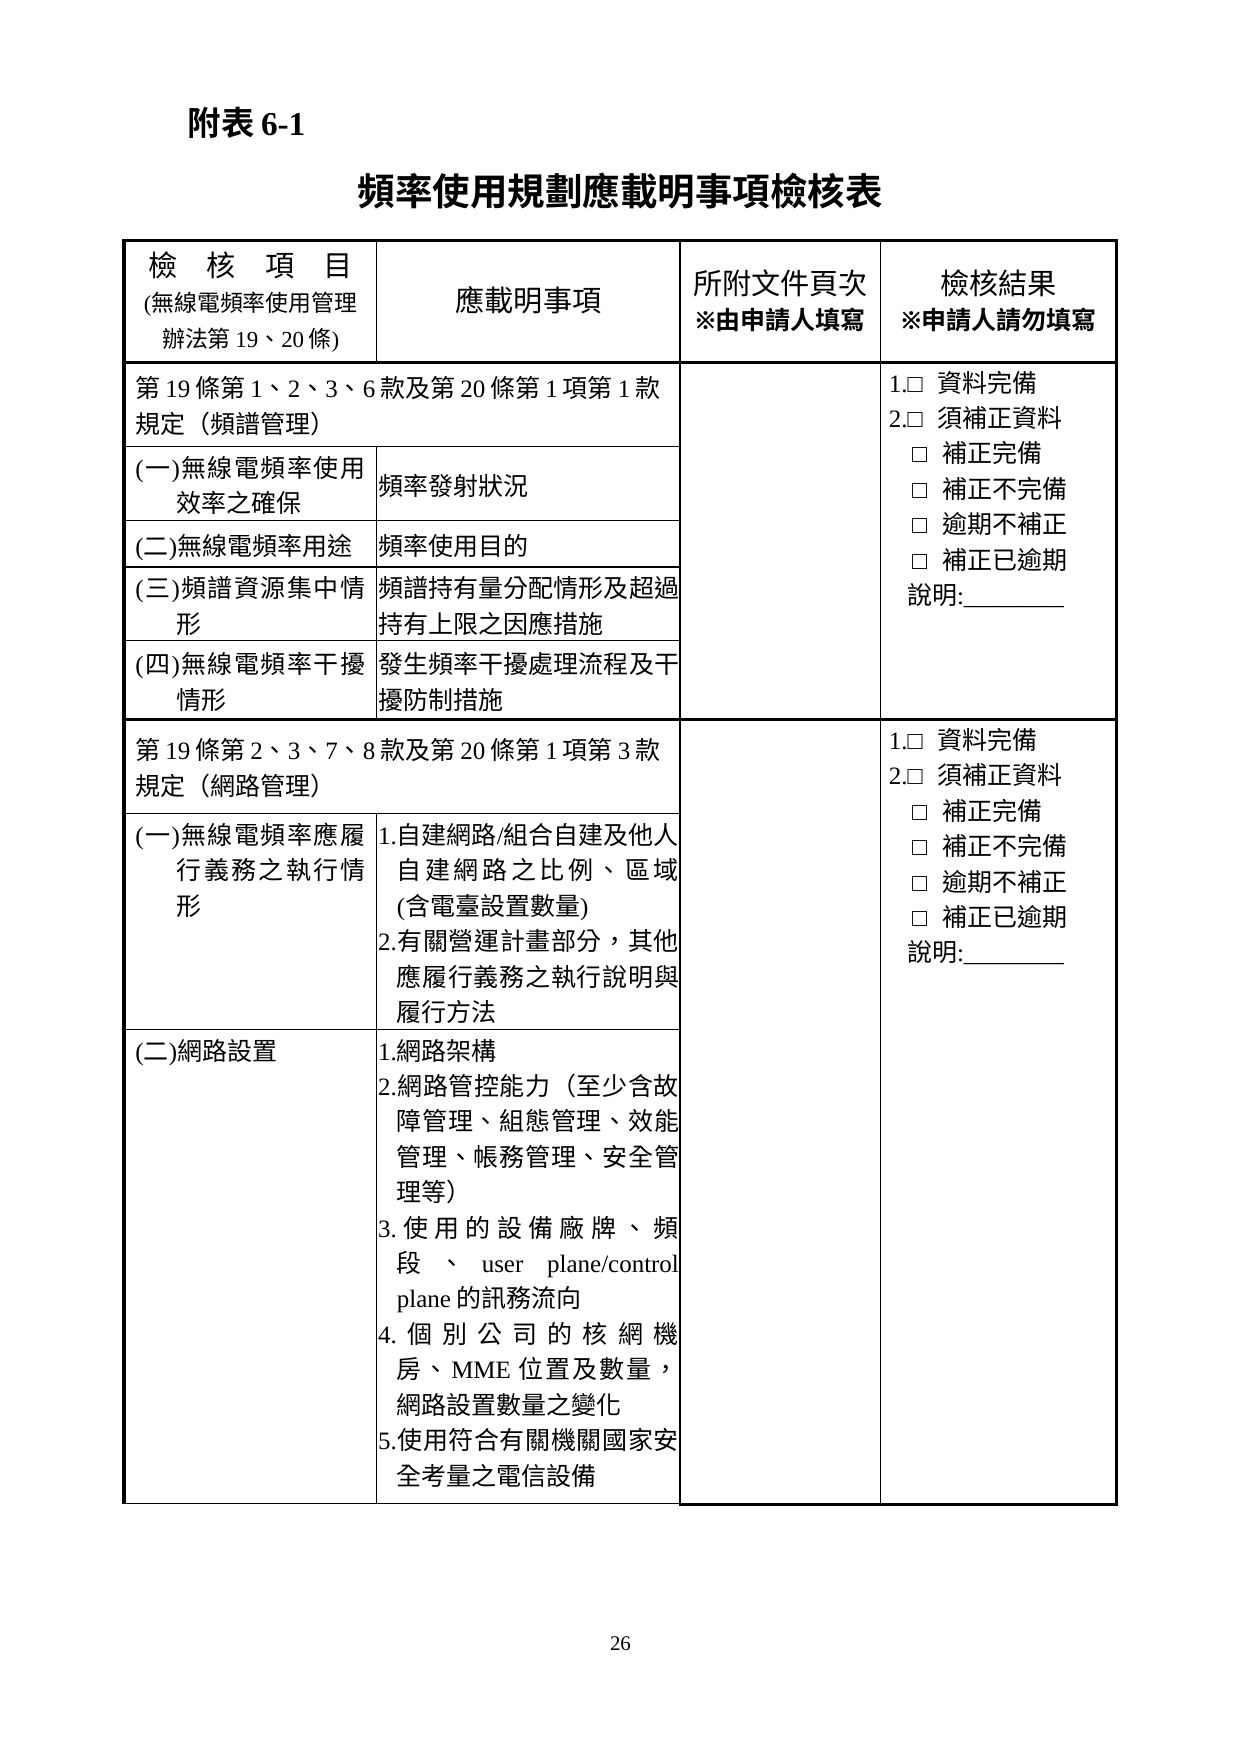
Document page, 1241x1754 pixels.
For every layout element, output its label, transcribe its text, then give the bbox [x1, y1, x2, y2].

text 頻率使用規劃應載明事項檢核表 [187, 169, 1053, 215]
table_cell 1.自建網路/組合自建及他人自建網路之比例、區域(含電臺設置數量) 2.有關營運計畫部分，其他應履行義務之執行說明與履行方法 [377, 814, 679, 1028]
table_header 檢核結果 ※申請人請勿填寫 [881, 242, 1115, 361]
table_cell 1.□ 資料完備 2.□ 須補正資料 □ 補正完備 □ 補正不完備 □ 逾期不補正 □ 補正已逾期 說明:________ [881, 721, 1115, 1503]
table_cell (二)無線電頻率用途 [126, 521, 376, 566]
table_cell (三)頻譜資源集中情形 [126, 568, 376, 640]
table_cell 第19條第2、3、7、8款及第20條第1項第3款規定（網路管理） [126, 721, 679, 813]
table_cell 發生頻率干擾處理流程及干擾防制措施 [377, 641, 679, 718]
table_header 所附文件頁次 ※由申請人填寫 [681, 242, 880, 361]
table_cell 頻率使用目的 [377, 521, 679, 566]
table_cell (四)無線電頻率干擾情形 [126, 641, 376, 718]
table_cell 頻率發射狀況 [377, 447, 679, 520]
table_cell [681, 721, 880, 1503]
table_header 應載明事項 [377, 242, 679, 361]
table_cell 1.網路架構 2.網路管控能力（至少含故障管理、組態管理、效能管理、帳務管理、安全管理等） 3.使用的設備廠牌、頻段、user plane/control plane的訊務流向 4.個別公司的核網機房、MME位置及數量，網路設置數量之變化 5.使用符合有關機關國家安全考量之電信設備 [377, 1030, 679, 1503]
table_cell 1.□ 資料完備 2.□ 須補正資料 □ 補正完備 □ 補正不完備 □ 逾期不補正 □ 補正已逾期 說明:________ [881, 364, 1115, 718]
table_cell (一)無線電頻率應履行義務之執行情形 [126, 814, 376, 1028]
table_cell 第19條第1、2、3、6款及第20條第1項第1款規定（頻譜管理） [126, 364, 679, 446]
table_header 檢 核 項 目 (無線電頻率使用管理辦法第19、20條) [126, 242, 376, 361]
table_cell [681, 364, 880, 718]
table_cell 頻譜持有量分配情形及超過持有上限之因應措施 [377, 568, 679, 640]
text 附表6-1 [187, 99, 1053, 145]
table_cell (二)網路設置 [126, 1030, 376, 1503]
table_cell (一)無線電頻率使用效率之確保 [126, 447, 376, 520]
